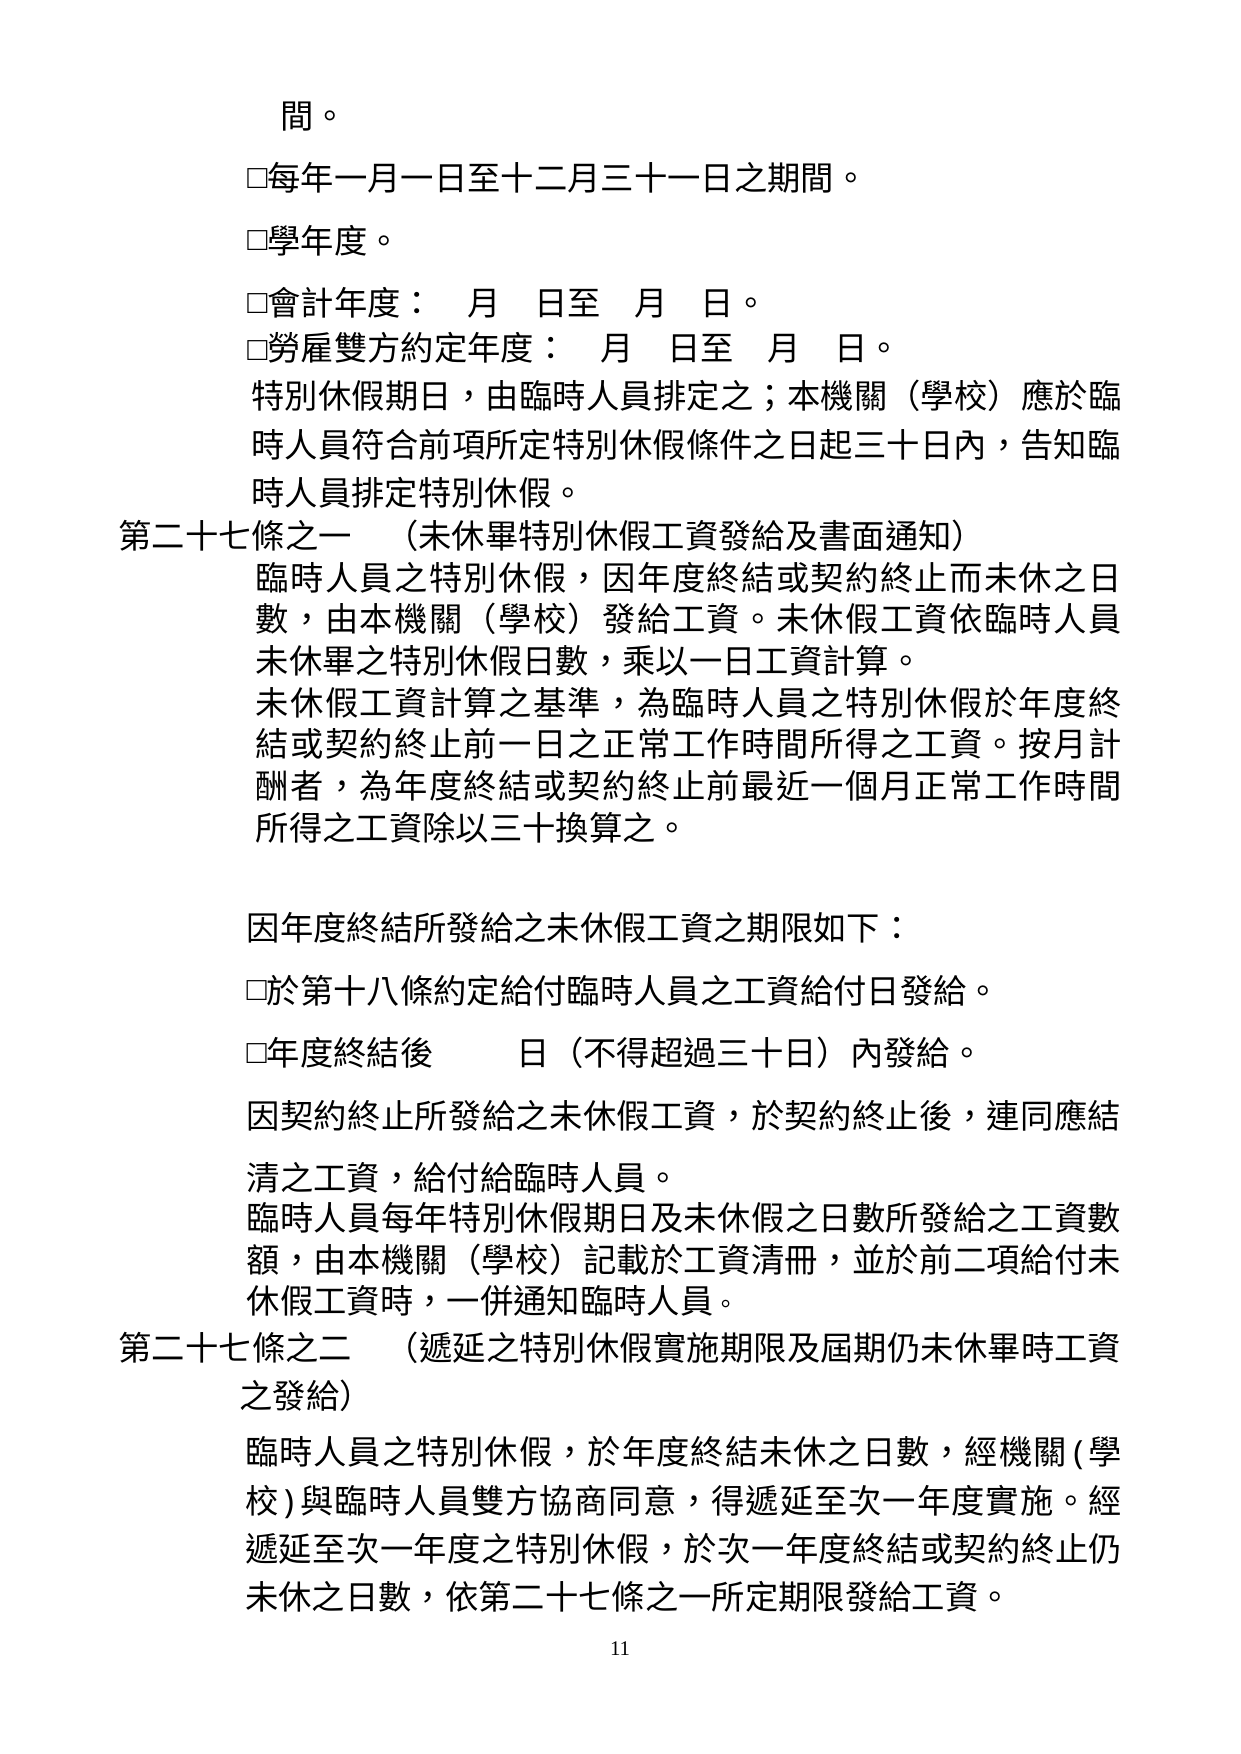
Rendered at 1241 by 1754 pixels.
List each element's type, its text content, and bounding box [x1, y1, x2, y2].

text 臨時人員每年特別休假期日及未休假之日數所發給之工資數額，由本機關（學校）記載於工資清冊，並於前二項給付未休假工資時，一併通知臨時人員。 [246, 1197, 1122, 1322]
text □學年度。 [247, 197, 1122, 259]
text □於第十八條約定給付臨時人員之工資給付日發給。 [246, 947, 1122, 1009]
text 間。 [247, 72, 1122, 134]
text 臨時人員之特別休假，因年度終結或契約終止而未休之日數，由本機關（學校）發給工資。未休假工資依臨時人員未休畢之特別休假日數，乘以一日工資計算。 [256, 557, 1122, 682]
text □每年一月一日至十二月三十一日之期間。 [247, 134, 1122, 197]
text □年度終結後 日（不得超過三十日）內發給。 [246, 1009, 1122, 1072]
text □勞雇雙方約定年度： 月 日至 月 日。 [247, 322, 1122, 370]
text 第二十七條之二 （遞延之特別休假實施期限及屆期仍未休畢時工資之發給） [118, 1322, 1122, 1418]
text 因契約終止所發給之未休假工資，於契約終止後，連同應結清之工資，給付給臨時人員。 [246, 1072, 1122, 1197]
text 臨時人員之特別休假，於年度終結未休之日數，經機關(學校)與臨時人員雙方協商同意，得遞延至次一年度實施。經遞延至次一年度之特別休假，於次一年度終結或契約終止仍未休之日數，依第二十七條之一所定期限發給工資。 [245, 1426, 1122, 1619]
text □會計年度： 月 日至 月 日。 [247, 259, 1122, 322]
text 因年度終結所發給之未休假工資之期限如下： [246, 884, 1122, 947]
text 未休假工資計算之基準，為臨時人員之特別休假於年度終結或契約終止前一日之正常工作時間所得之工資。按月計酬者，為年度終結或契約終止前最近一個月正常工作時間所得之工資除以三十換算之。 [256, 682, 1122, 848]
text 特別休假期日，由臨時人員排定之；本機關（學校）應於臨時人員符合前項所定特別休假條件之日起三十日內，告知臨時人員排定特別休假。 [251, 370, 1122, 515]
text 第二十七條之一 （未休畢特別休假工資發給及書面通知） [118, 515, 1122, 557]
